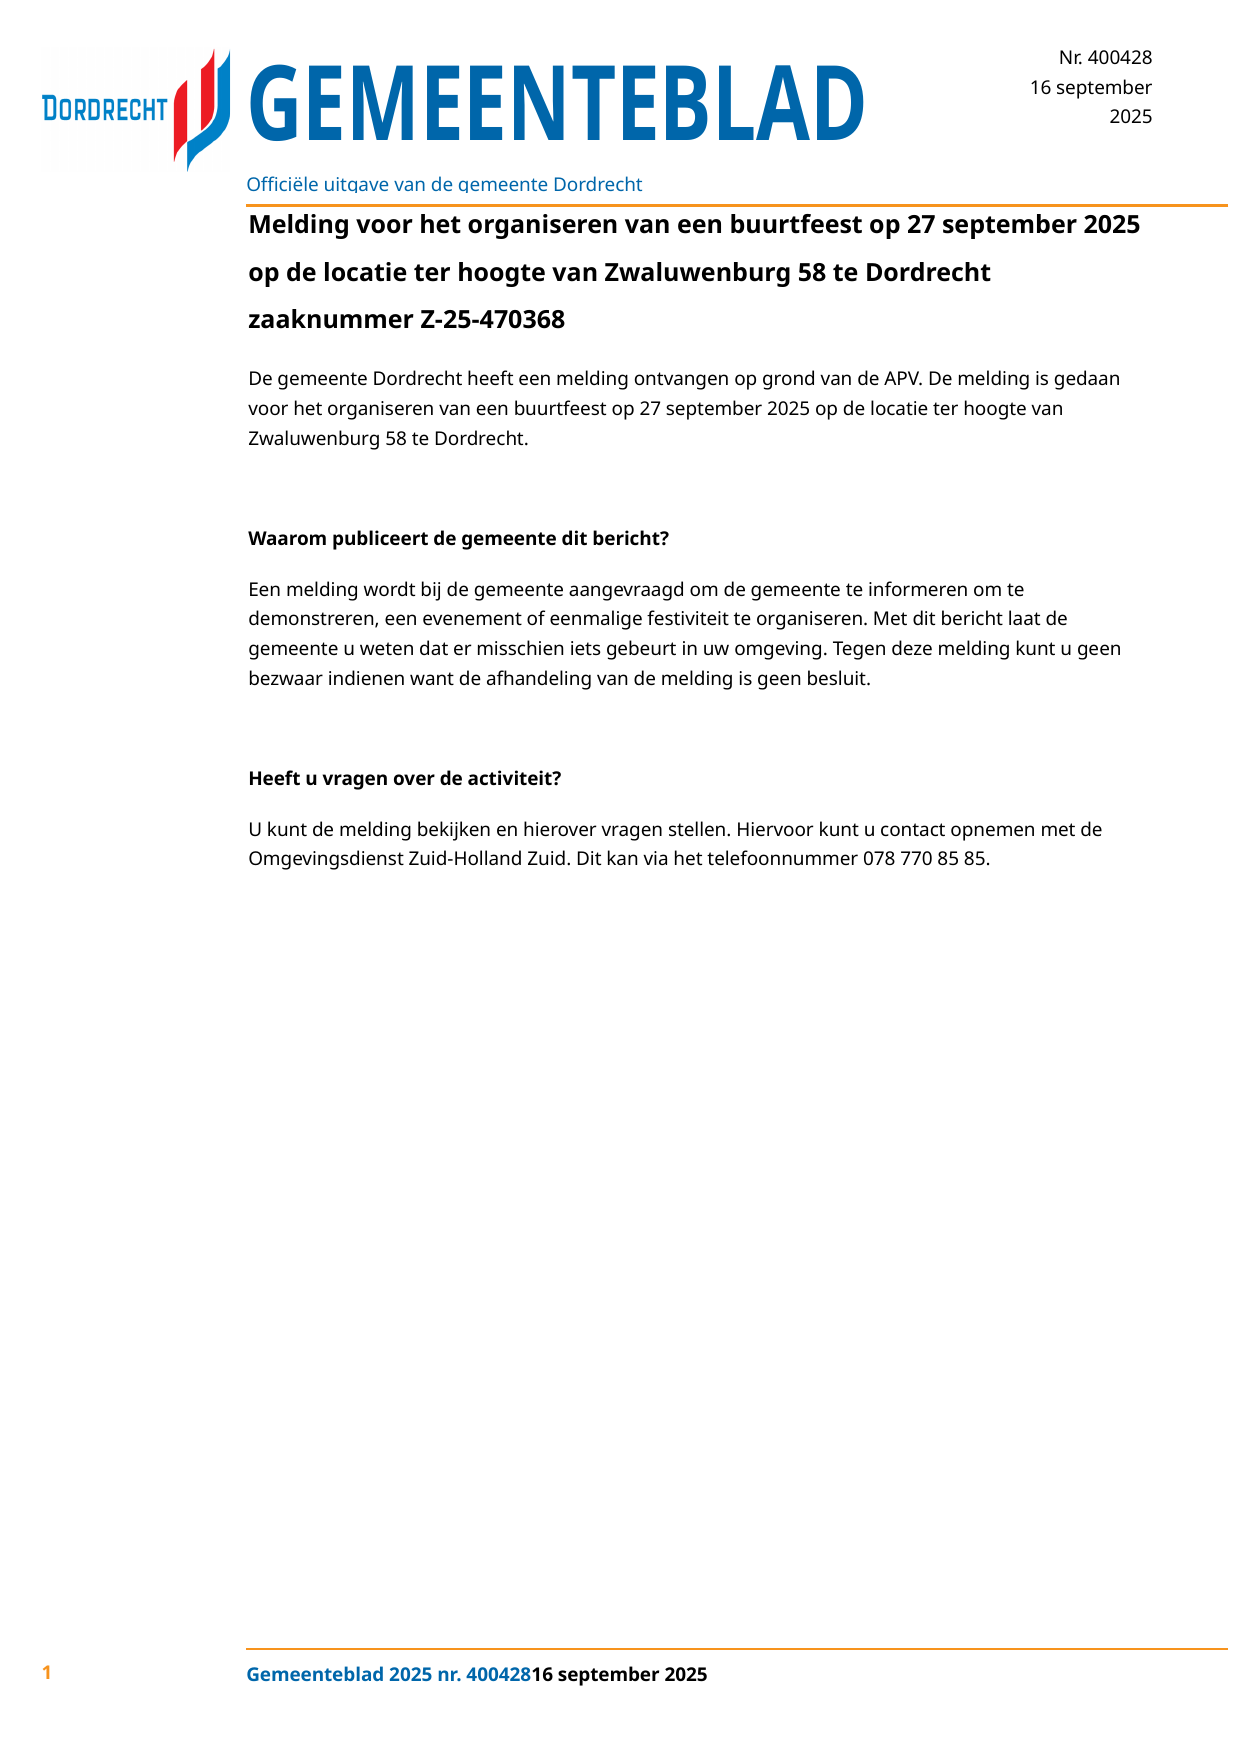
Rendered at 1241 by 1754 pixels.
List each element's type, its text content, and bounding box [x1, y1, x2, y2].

text Waarom publiceert de gemeente dit bericht? [248, 526, 1152, 551]
text Een melding wordt bij de gemeente aangevraagd om de gemeente te informeren om te demonstreren, een evenement of eenmalige festiviteit te organiseren. Met dit bericht laat de gemeente u weten dat er misschien iets gebeurt in uw omgeving. Tegen deze melding kunt u geen bezwaar indienen want de afhandeling van de melding is geen besluit. [248, 576, 1152, 690]
text U kunt de melding bekijken en hierover vragen stellen. Hiervoor kunt u contact opnemen met de Omgevingsdienst Zuid-Holland Zuid. Dit kan via het telefoonnummer 078 770 85 85. [248, 816, 1152, 871]
text Heeft u vragen over de activiteit? [248, 766, 1152, 791]
text Melding voor het organiseren van een buurtfeest op 27 september 2025 op de locatie ter hoogte van Zwaluwenburg 58 te Dordrecht zaaknummer Z-25-470368 [248, 207, 1152, 336]
picture [41, 47, 231, 172]
text De gemeente Dordrecht heeft een melding ontvangen op grond van de APV. De melding is gedaan voor het organiseren van een buurtfeest op 27 september 2025 op de locatie ter hoogte van Zwaluwenburg 58 te Dordrecht. [248, 366, 1152, 450]
